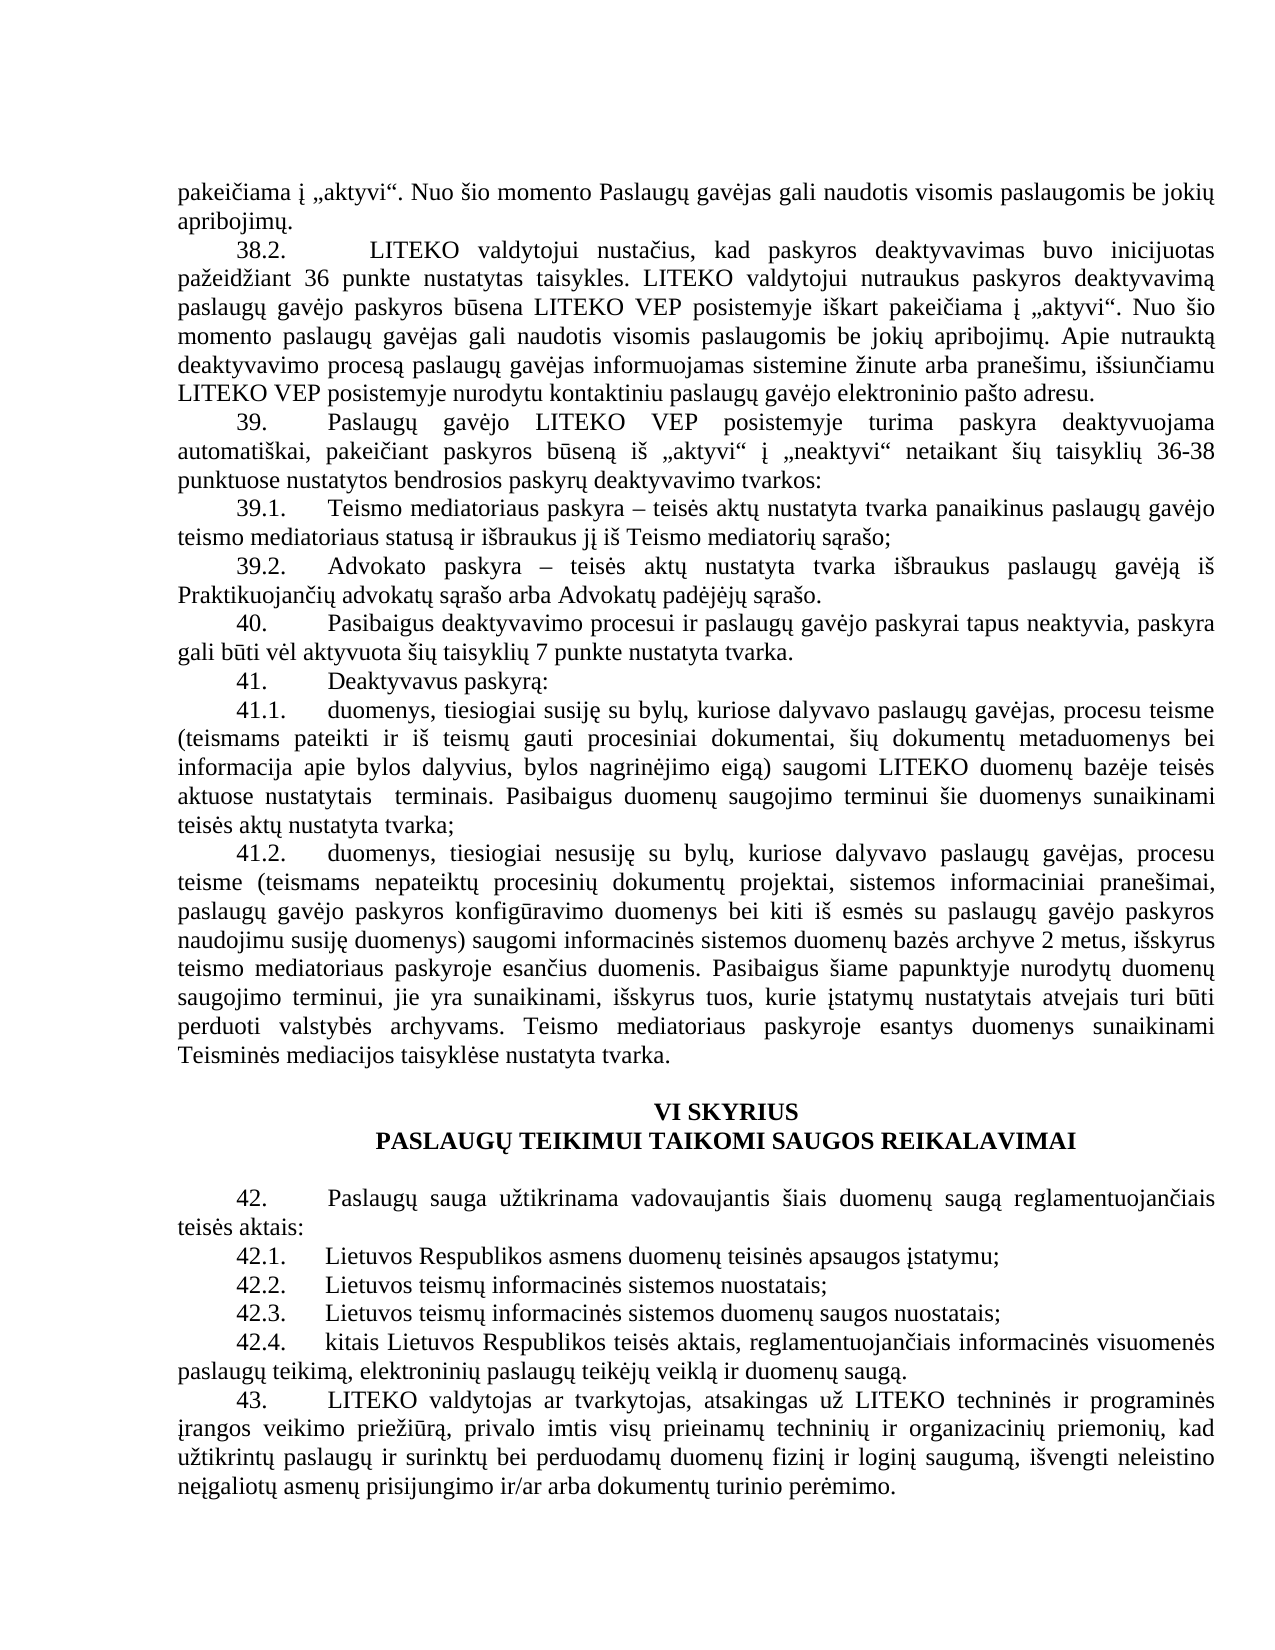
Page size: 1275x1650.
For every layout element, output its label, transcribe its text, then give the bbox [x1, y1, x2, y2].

text 38.2. LITEKO valdytojui nustačius, kad paskyros deaktyvavimas buvo inicijuotas pažeidžiant 36 punkte nustatytas taisykles. LITEKO valdytojui nutraukus paskyros deaktyvavimą paslaugų gavėjo paskyros būsena LITEKO VEP posistemyje iškart pakeičiama į „aktyvi“. Nuo šio momento paslaugų gavėjas gali naudotis visomis paslaugomis be jokių apribojimų. Apie nutrauktą deaktyvavimo procesą paslaugų gavėjas informuojamas sistemine žinute arba pranešimu, išsiunčiamu LITEKO VEP posistemyje nurodytu kontaktiniu paslaugų gavėjo elektroninio pašto adresu. [177, 235, 1216, 407]
text 41. Deaktyvavus paskyrą: [177, 666, 1216, 695]
text 42.2. Lietuvos teismų informacinės sistemos nuostatais; [177, 1270, 1216, 1298]
text 43. LITEKO valdytojas ar tvarkytojas, atsakingas už LITEKO techninės ir programinės įrangos veikimo priežiūrą, privalo imtis visų prieinamų techninių ir organizacinių priemonių, kad užtikrintų paslaugų ir surinktų bei perduodamų duomenų fizinį ir loginį saugumą, išvengti neleistino neįgaliotų asmenų prisijungimo ir/ar arba dokumentų turinio perėmimo. [177, 1385, 1216, 1500]
text PASLAUGŲ TEIKIMUI TAIKOMI SAUGOS REIKALAVIMAI [177, 1126, 1216, 1155]
text 42.1. Lietuvos Respublikos asmens duomenų teisinės apsaugos įstatymu; [177, 1241, 1216, 1270]
text VI SKYRIUS [177, 1097, 1216, 1126]
text pakeičiama į „aktyvi“. Nuo šio momento Paslaugų gavėjas gali naudotis visomis paslaugomis be jokių apribojimų. [177, 177, 1216, 235]
text 39.1. Teismo mediatoriaus paskyra – teisės aktų nustatyta tvarka panaikinus paslaugų gavėjo teismo mediatoriaus statusą ir išbraukus jį iš Teismo mediatorių sąrašo; [177, 493, 1216, 551]
text 39. Paslaugų gavėjo LITEKO VEP posistemyje turima paskyra deaktyvuojama automatiškai, pakeičiant paskyros būseną iš „aktyvi“ į „neaktyvi“ netaikant šių taisyklių 36-38 punktuose nustatytos bendrosios paskyrų deaktyvavimo tvarkos: [177, 407, 1216, 493]
text 42. Paslaugų sauga užtikrinama vadovaujantis šiais duomenų saugą reglamentuojančiais teisės aktais: [177, 1183, 1216, 1241]
text 42.4. kitais Lietuvos Respublikos teisės aktais, reglamentuojančiais informacinės visuomenės paslaugų teikimą, elektroninių paslaugų teikėjų veiklą ir duomenų saugą. [177, 1327, 1216, 1385]
text 42.3. Lietuvos teismų informacinės sistemos duomenų saugos nuostatais; [177, 1298, 1216, 1327]
text 40. Pasibaigus deaktyvavimo procesui ir paslaugų gavėjo paskyrai tapus neaktyvia, paskyra gali būti vėl aktyvuota šių taisyklių 7 punkte nustatyta tvarka. [177, 608, 1216, 666]
text 39.2. Advokato paskyra – teisės aktų nustatyta tvarka išbraukus paslaugų gavėją iš Praktikuojančių advokatų sąrašo arba Advokatų padėjėjų sąrašo. [177, 551, 1216, 608]
text 41.1. duomenys, tiesiogiai susiję su bylų, kuriose dalyvavo paslaugų gavėjas, procesu teisme (teismams pateikti ir iš teismų gauti procesiniai dokumentai, šių dokumentų metaduomenys bei informacija apie bylos dalyvius, bylos nagrinėjimo eigą) saugomi LITEKO duomenų bazėje teisės aktuose nustatytais terminais. Pasibaigus duomenų saugojimo terminui šie duomenys sunaikinami teisės aktų nustatyta tvarka; [177, 695, 1216, 838]
text 41.2. duomenys, tiesiogiai nesusiję su bylų, kuriose dalyvavo paslaugų gavėjas, procesu teisme (teismams nepateiktų procesinių dokumentų projektai, sistemos informaciniai pranešimai, paslaugų gavėjo paskyros konfigūravimo duomenys bei kiti iš esmės su paslaugų gavėjo paskyros naudojimu susiję duomenys) saugomi informacinės sistemos duomenų bazės archyve 2 metus, išskyrus teismo mediatoriaus paskyroje esančius duomenis. Pasibaigus šiame papunktyje nurodytų duomenų saugojimo terminui, jie yra sunaikinami, išskyrus tuos, kurie įstatymų nustatytais atvejais turi būti perduoti valstybės archyvams. Teismo mediatoriaus paskyroje esantys duomenys sunaikinami Teisminės mediacijos taisyklėse nustatyta tvarka. [177, 838, 1216, 1068]
